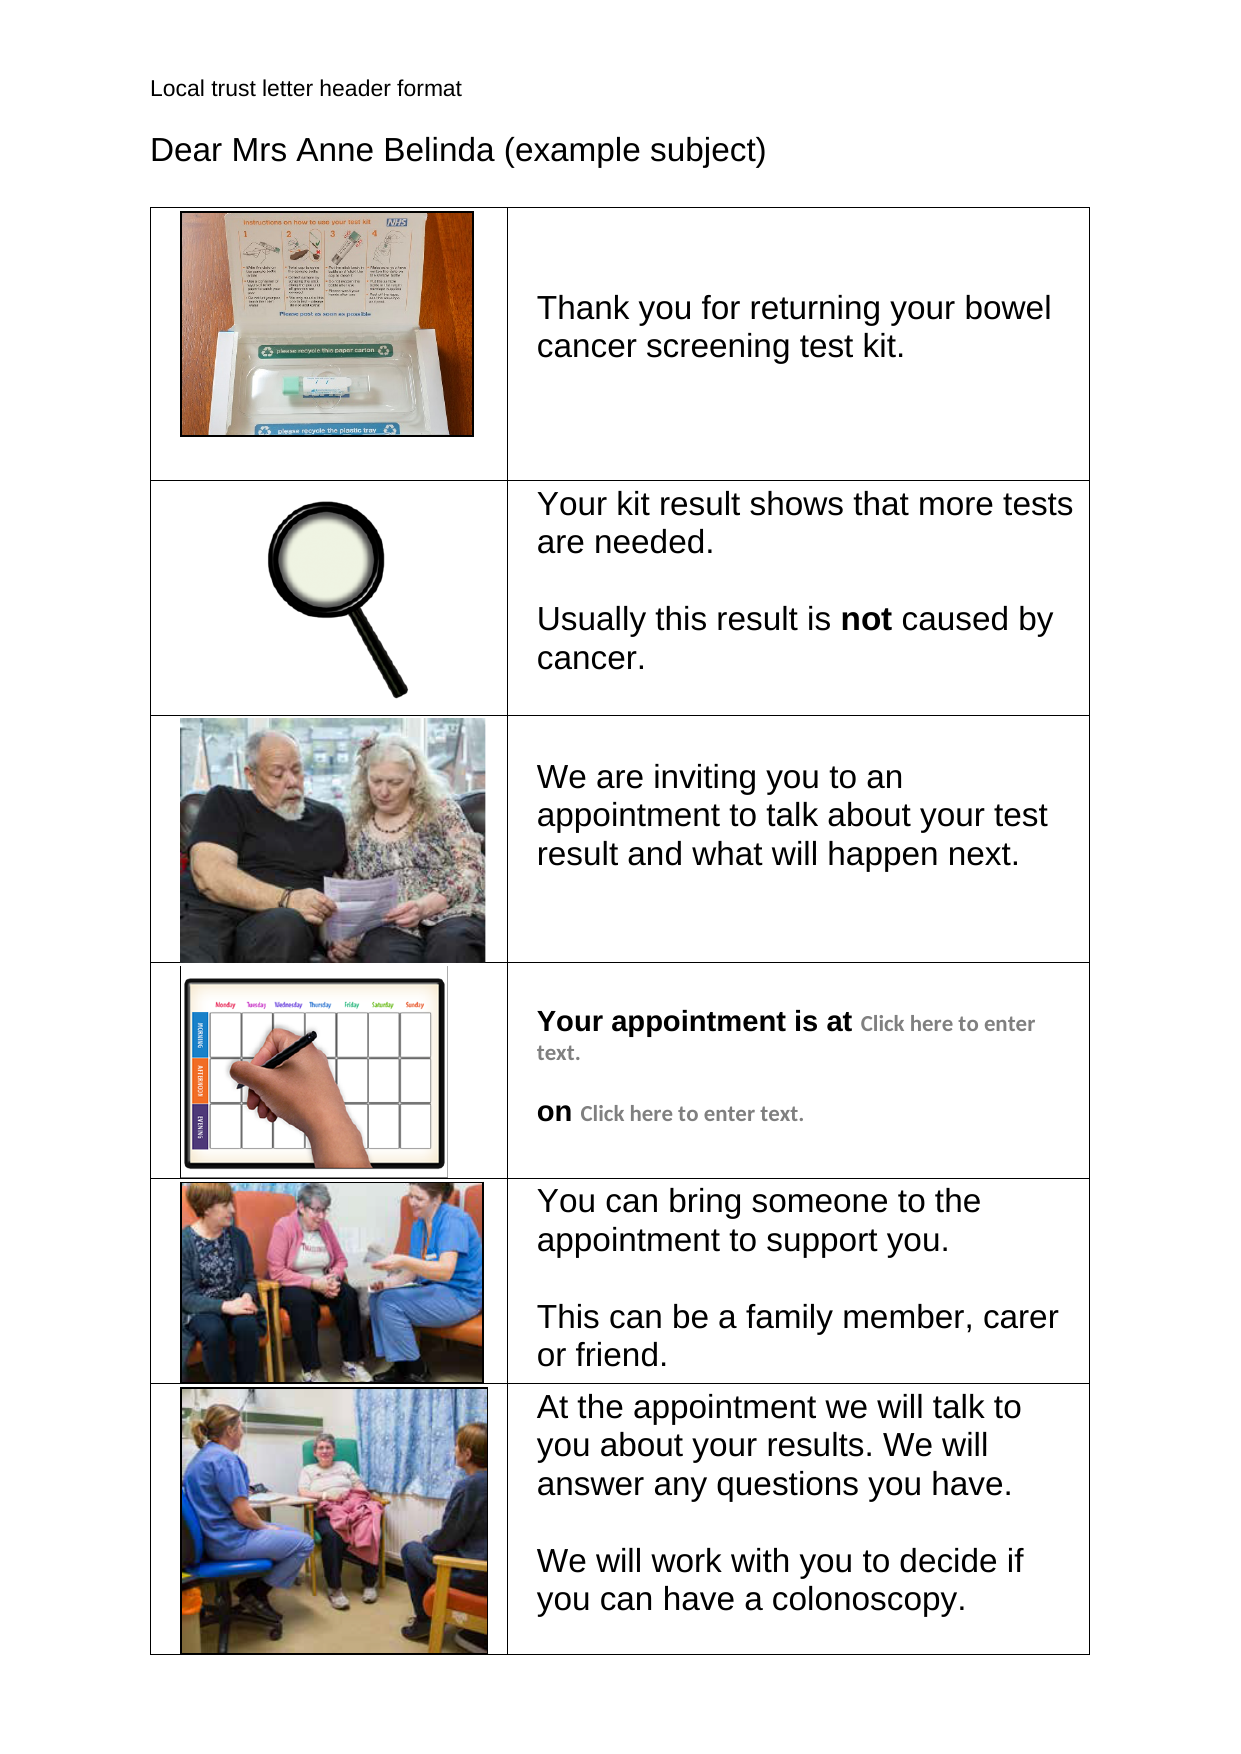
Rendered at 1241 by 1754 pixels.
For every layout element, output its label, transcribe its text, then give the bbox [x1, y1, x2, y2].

table_cell [151, 1179, 507, 1383]
table_header [151, 208, 507, 480]
table_cell [151, 481, 507, 714]
table_cell Your kit result shows that more tests are needed. Usually this result is not caused by cancer. [508, 481, 1089, 714]
text Local trust letter header format [150, 75, 1090, 101]
table_cell [151, 716, 507, 962]
table_cell [151, 963, 507, 1178]
table_cell Your appointment is at Click here to enter text. on Click here to enter text. [508, 963, 1089, 1178]
table_cell [151, 1384, 507, 1654]
text Dear Mrs Anne Belinda (example subject) [150, 130, 1090, 168]
table_header Thank you for returning your bowel cancer screening test kit. [508, 208, 1089, 480]
table_cell At the appointment we will talk to you about your results. We will answer any questions you have. We will work with you to decide if you can have a colonoscopy. [508, 1384, 1089, 1654]
table_cell You can bring someone to the appointment to support you. This can be a family member, carer or friend. [508, 1179, 1089, 1383]
table_cell We are inviting you to an appointment to talk about your test result and what will happen next. [508, 716, 1089, 962]
